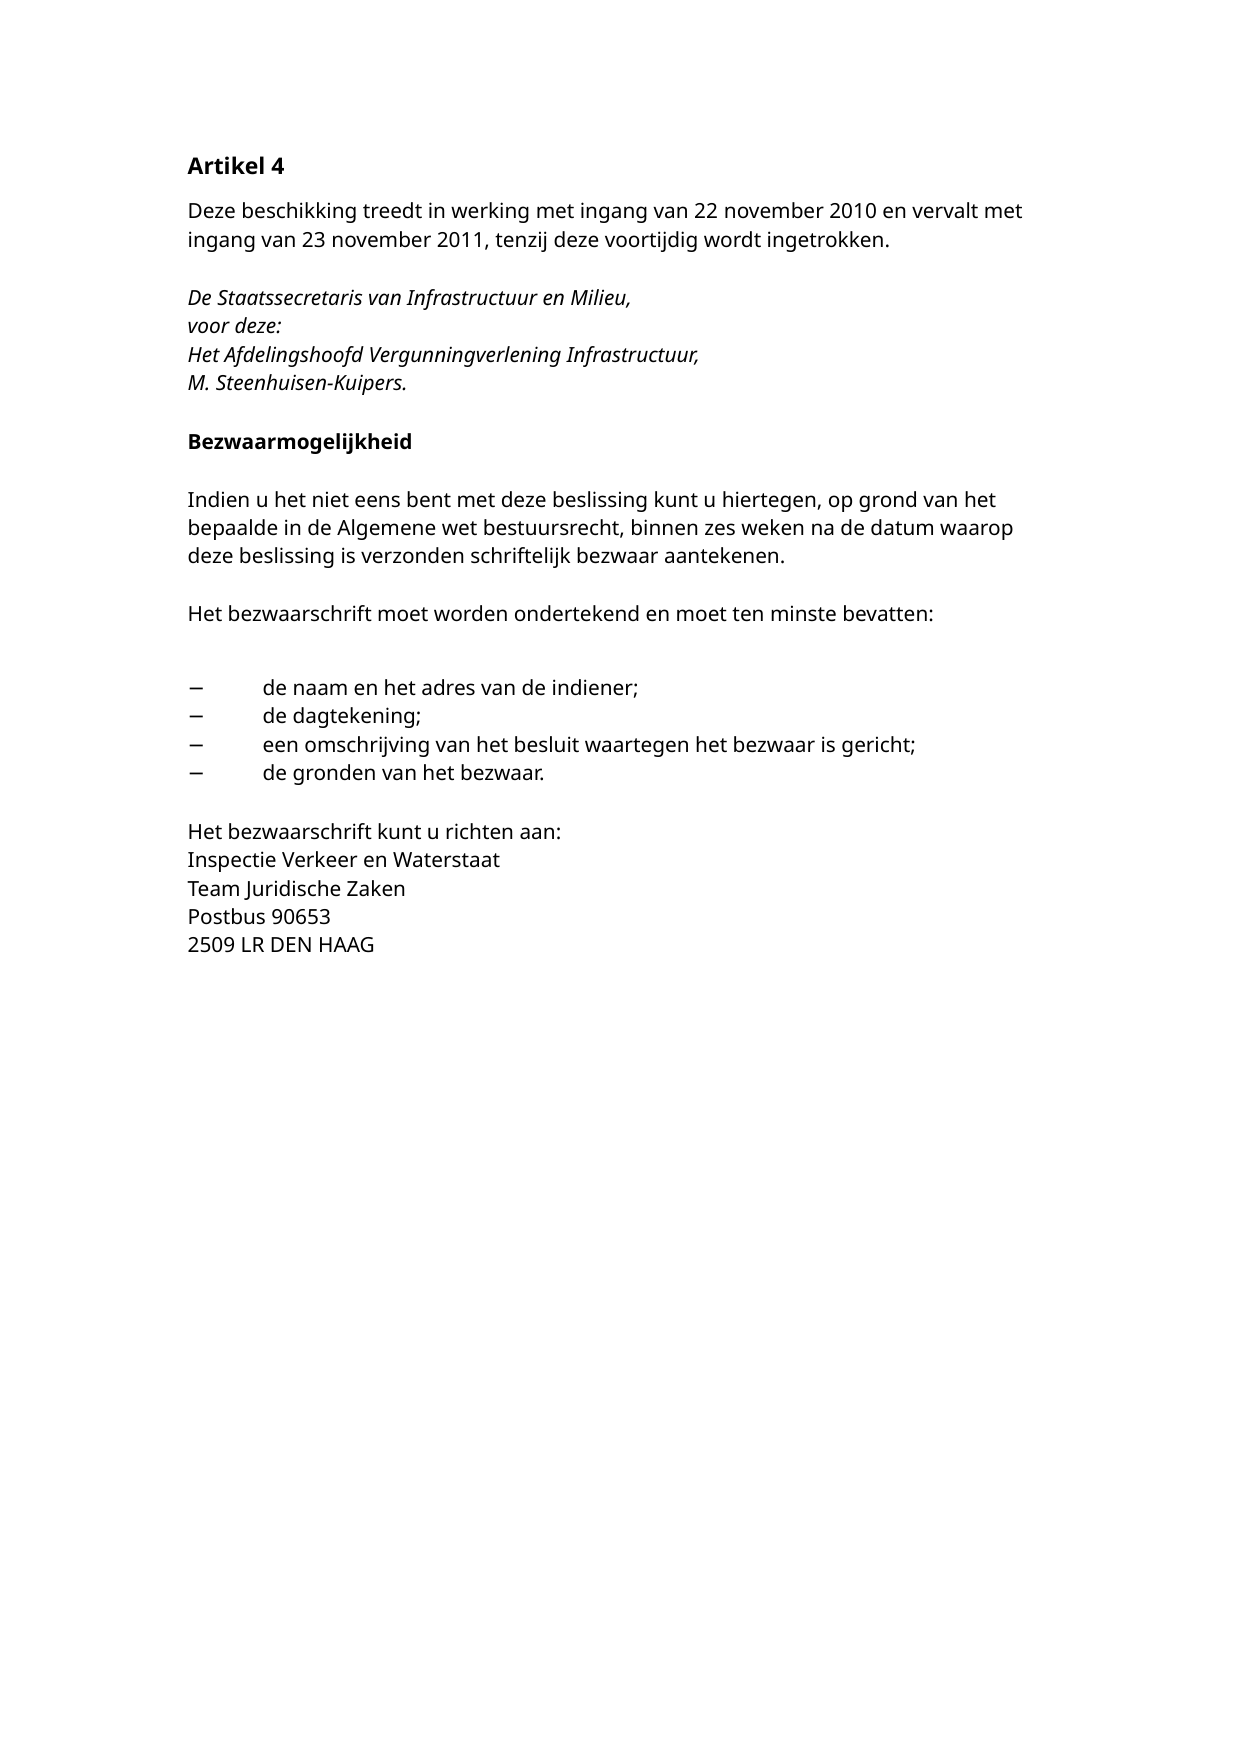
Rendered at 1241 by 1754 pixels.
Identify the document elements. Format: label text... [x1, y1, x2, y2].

text Indien u het niet eens bent met deze beslissing kunt u hiertegen, op grond van het bepaalde in de Algemene wet bestuursrecht, binnen zes weken na de datum waarop deze beslissing is verzonden schriftelijk bezwaar aantekenen. [187, 485, 1053, 570]
text M. Steenhuisen-Kuipers. [187, 368, 1053, 397]
list de dagtekening; [187, 701, 1053, 730]
text 2509 LR DEN HAAG [187, 931, 1053, 959]
text Postbus 90653 [187, 902, 1053, 931]
text Deze beschikking treedt in werking met ingang van 22 november 2010 en vervalt met ingang van 23 november 2011, tenzij deze voortijdig wordt ingetrokken. [187, 196, 1053, 253]
text Inspectie Verkeer en Waterstaat [187, 845, 1053, 874]
text Team Juridische Zaken [187, 874, 1053, 902]
list de naam en het adres van de indiener; [187, 673, 1053, 701]
text voor deze: [187, 312, 1053, 340]
text Het bezwaarschrift moet worden ondertekend en moet ten minste bevatten: [187, 599, 1053, 628]
list de gronden van het bezwaar. [187, 758, 1053, 787]
text Het Afdelingshoofd Vergunningverlening Infrastructuur, [187, 340, 1053, 368]
text Bezwaarmogelijkheid [187, 427, 1053, 455]
text Het bezwaarschrift kunt u richten aan: [187, 817, 1053, 845]
text De Staatssecretaris van Infrastructuur en Milieu, [187, 283, 1053, 312]
list een omschrijving van het besluit waartegen het bezwaar is gericht; [187, 730, 1053, 758]
subtitle Artikel 4 [187, 150, 1053, 181]
